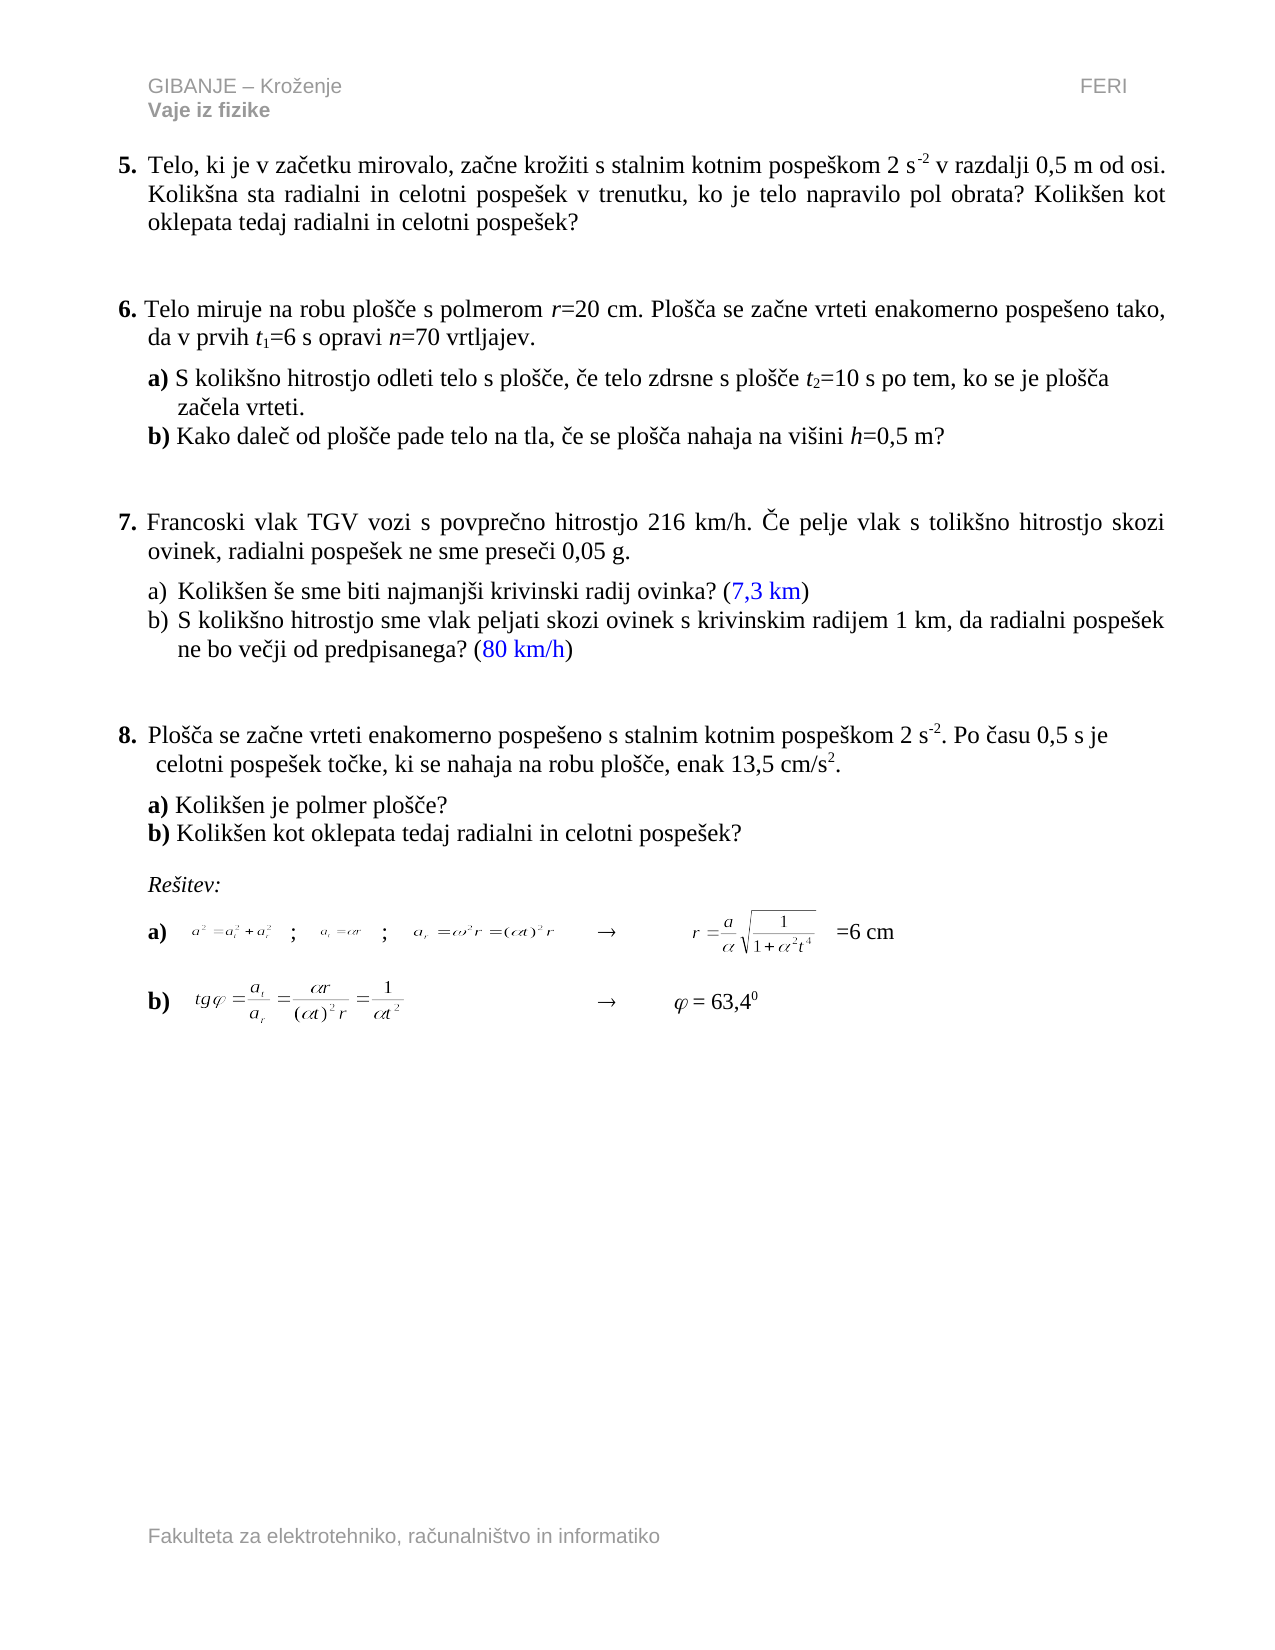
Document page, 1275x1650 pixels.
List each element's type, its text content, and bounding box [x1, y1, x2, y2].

text Rešitev: [148, 871, 1167, 897]
text b) Kako daleč od plošče pade telo na tla, če se plošča nahaja na višini h=0,5 m? [148, 421, 1167, 449]
text a) ; ;  =6 cm [148, 897, 1167, 966]
text 7. Francoski vlak TGV vozi s povprečno hitrostjo 216 km/h. Če pelje vlak s tolikšno hitrostjo skozi ovinek, radialni pospešek ne sme preseči 0,05 g. [118, 507, 1167, 564]
text b)   = 63,40 [148, 966, 1167, 1036]
list Telo, ki je v začetku mirovalo, začne krožiti s stalnim kotnim pospeškom 2 s-2 v razdalji 0,5 m od osi. Kolikšna sta radialni in celotni pospešek v trenutku, ko je telo napravilo pol obrata? Kolikšen kot oklepata tedaj radialni in celotni pospešek? [118, 150, 1167, 236]
text a) S kolikšno hitrostjo odleti telo s plošče, če telo zdrsne s plošče t2=10 s po tem, ko se je plošča začela vrteti. [148, 363, 1167, 421]
list Plošča se začne vrteti enakomerno pospešeno s stalnim kotnim pospeškom 2 s-2. Po času 0,5 s je celotni pospešek točke, ki se nahaja na robu plošče, enak 13,5 cm/s2. [118, 720, 1167, 778]
text a) Kolikšen je polmer plošče? [148, 790, 1167, 818]
text 6. Telo miruje na robu plošče s polmerom r=20 cm. Plošča se začne vrteti enakomerno pospešeno tako, da v prvih t1=6 s opravi n=70 vrtljajev. [118, 294, 1167, 351]
text b) Kolikšen kot oklepata tedaj radialni in celotni pospešek? [148, 818, 1167, 847]
list S kolikšno hitrostjo sme vlak peljati skozi ovinek s krivinskim radijem 1 km, da radialni pospešek ne bo večji od predpisanega? (80 km/h) [148, 605, 1167, 663]
list Kolikšen še sme biti najmanjši krivinski radij ovinka? (7,3 km) [148, 576, 1167, 605]
